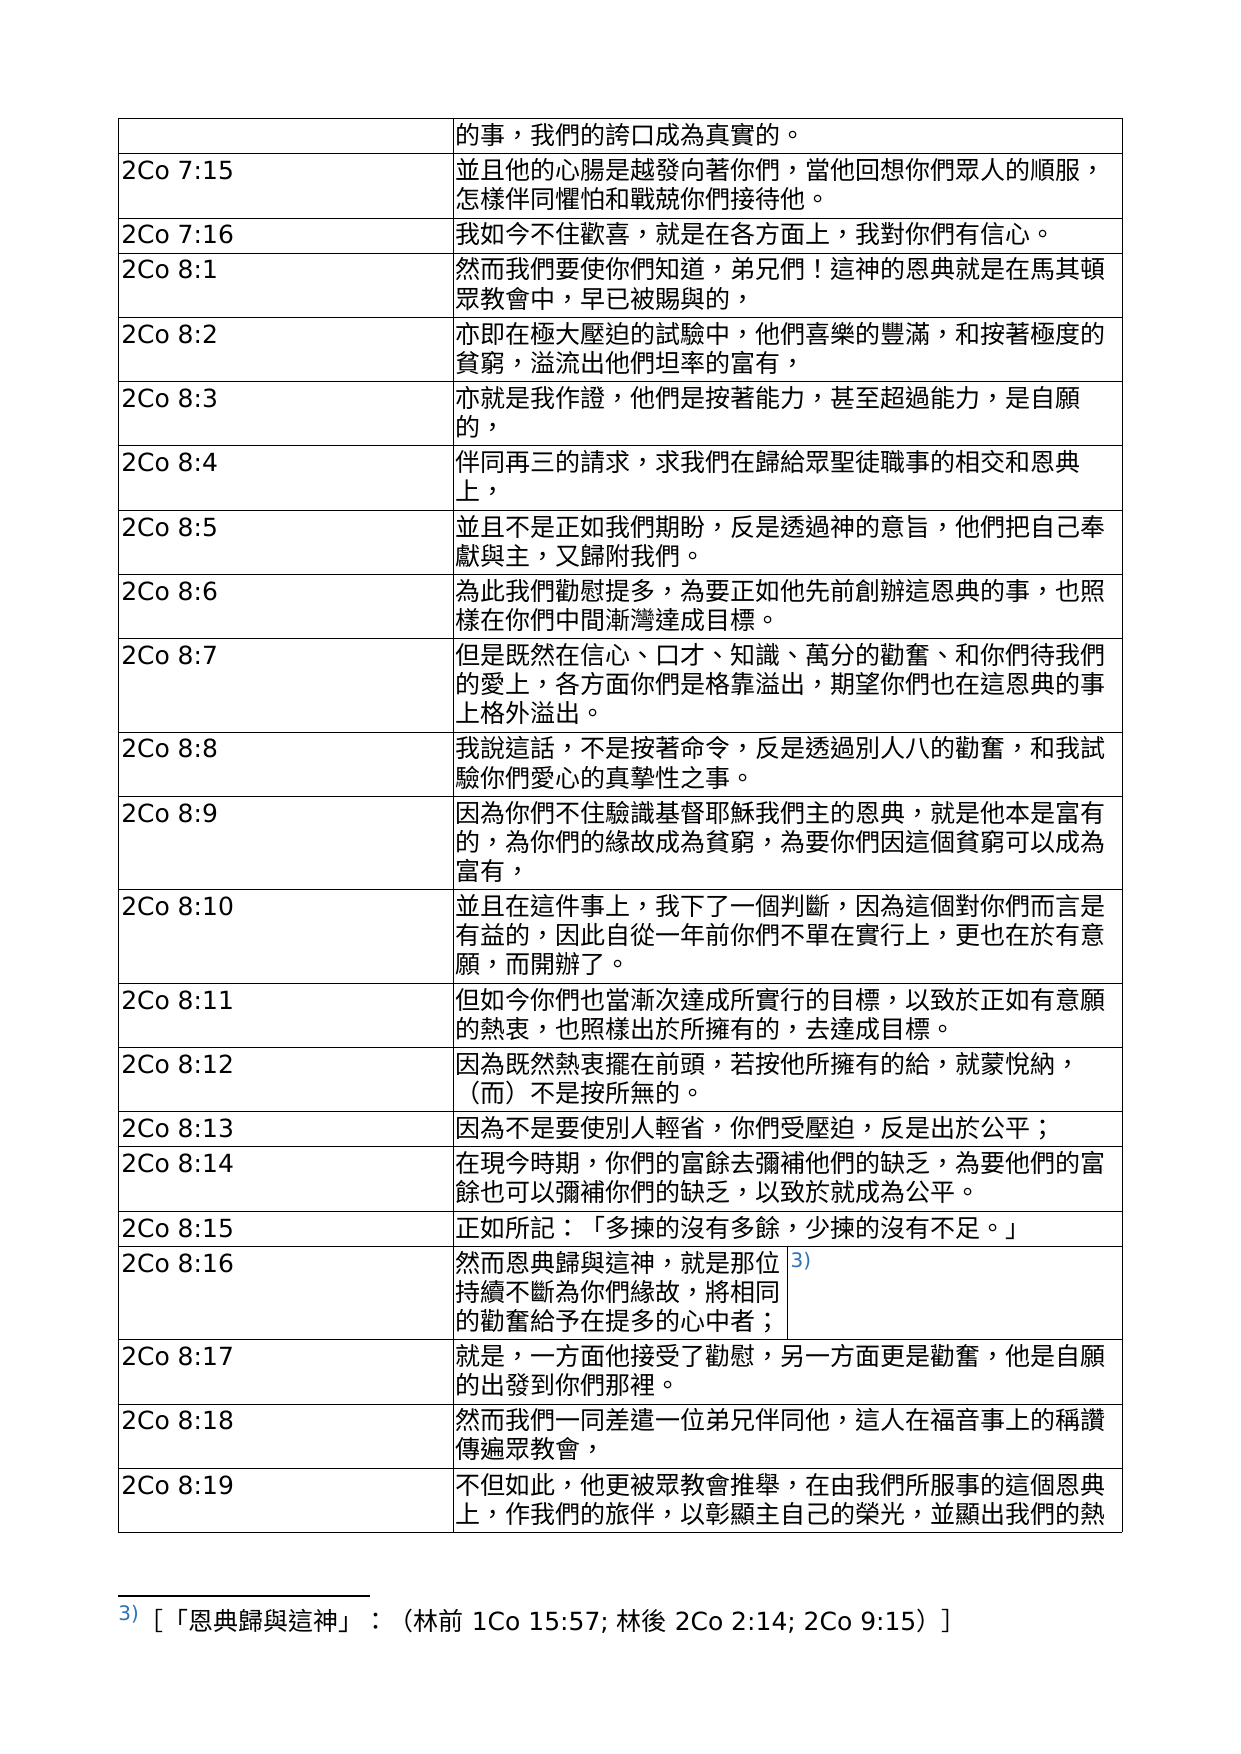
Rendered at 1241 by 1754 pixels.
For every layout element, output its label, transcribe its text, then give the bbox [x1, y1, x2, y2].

table_cell 然而恩典歸與這神，就是那位持續不斷為你們緣故，將相同的勸奮給予在提多的心中者； [454, 1247, 787, 1339]
table_cell 2Co 8:3 [119, 382, 453, 445]
table_cell 2Co 8:15 [119, 1212, 453, 1246]
table_cell 但是既然在信心、口才、知識、萬分的勸奮、和你們待我們的愛上，各方面你們是格靠溢出，期望你們也在這恩典的事上格外溢出。 [454, 639, 1122, 732]
table_cell 2Co 8:17 [119, 1340, 453, 1403]
table_cell 2Co 8:8 [119, 733, 453, 796]
table_cell 並且在這件事上，我下了一個判斷，因為這個對你們而言是有益的，因此自從一年前你們不單在實行上，更也在於有意願，而開辦了。 [454, 890, 1122, 983]
table_cell 2Co 8:4 [119, 446, 453, 510]
table_cell 2Co 8:9 [119, 797, 453, 889]
table_cell 因為你們不住驗識基督耶穌我們主的恩典，就是他本是富有的，為你們的緣故成為貧窮，為要你們因這個貧窮可以成為富有， [454, 797, 1122, 889]
table_cell 並且不是正如我們期盼，反是透過神的意旨，他們把自己奉獻與主，又歸附我們。 [454, 511, 1122, 574]
table_cell 因為不是要使別人輕省，你們受壓迫，反是出於公平； [454, 1112, 1122, 1146]
table_cell 2Co 8:6 [119, 575, 453, 638]
table_cell 就是，一方面他接受了勸慰，另一方面更是勸奮，他是自願的出發到你們那裡。 [454, 1340, 1122, 1403]
table_cell 但如今你們也當漸次達成所實行的目標，以致於正如有意願的熱衷，也照樣出於所擁有的，去達成目標。 [454, 984, 1122, 1047]
table_cell 2Co 8:1 [119, 254, 453, 317]
table_cell 我說這話，不是按著命令，反是透過別人八的勸奮，和我試驗你們愛心的真摯性之事。 [454, 733, 1122, 796]
table_cell 2Co 8:11 [119, 984, 453, 1047]
table_cell 並且他的心腸是越發向著你們，當他回想你們眾人的順服，怎樣伴同懼怕和戰兢你們接待他。 [454, 154, 1122, 217]
table_cell 2Co 7:16 [119, 219, 453, 253]
table_cell [788, 1247, 1122, 1339]
table_cell 2Co 8:7 [119, 639, 453, 732]
table_cell 2Co 8:19 [119, 1469, 453, 1532]
table_cell 在現今時期，你們的富餘去彌補他們的缺乏，為要他們的富餘也可以彌補你們的缺乏，以致於就成為公平。 [454, 1147, 1122, 1211]
table_cell 我如今不住歡喜，就是在各方面上，我對你們有信心。 [454, 219, 1122, 253]
table_cell 不但如此，他更被眾教會推舉，在由我們所服事的這個恩典上，作我們的旅伴，以彰顯主自己的榮光，並顯出我們的熱 [454, 1469, 1122, 1532]
table_cell 2Co 8:18 [119, 1405, 453, 1468]
table_cell 為此我們勸慰提多，為要正如他先前創辦這恩典的事，也照樣在你們中間漸灣達成目標。 [454, 575, 1122, 638]
table_cell 正如所記：「多揀的沒有多餘，少揀的沒有不足。」 [454, 1212, 1122, 1246]
table_cell 亦即在極大壓迫的試驗中，他們喜樂的豐滿，和按著極度的貧窮，溢流出他們坦率的富有， [454, 318, 1122, 381]
table_cell [119, 119, 453, 153]
table_cell 2Co 7:15 [119, 154, 453, 217]
table_cell 2Co 8:14 [119, 1147, 453, 1211]
table_cell 2Co 8:2 [119, 318, 453, 381]
table_cell 伴同再三的請求，求我們在歸給眾聖徒職事的相交和恩典上， [454, 446, 1122, 510]
table_cell 亦就是我作證，他們是按著能力，甚至超過能力，是自願的， [454, 382, 1122, 445]
table_cell 2Co 8:13 [119, 1112, 453, 1146]
table_cell 的事，我們的誇口成為真實的。 [454, 119, 1122, 153]
table_cell 然而我們要使你們知道，弟兄們！這神的恩典就是在馬其頓眾教會中，早已被賜與的， [454, 254, 1122, 317]
table_cell 2Co 8:5 [119, 511, 453, 574]
table_cell 因為既然熱衷擺在前頭，若按他所擁有的給，就蒙悅納，（而）不是按所無的。 [454, 1048, 1122, 1111]
table_cell 2Co 8:16 [119, 1247, 453, 1339]
table_cell 2Co 8:12 [119, 1048, 453, 1111]
table_cell 然而我們一同差遣一位弟兄伴同他，這人在福音事上的稱讚傳遍眾教會， [454, 1405, 1122, 1468]
table_cell 2Co 8:10 [119, 890, 453, 983]
